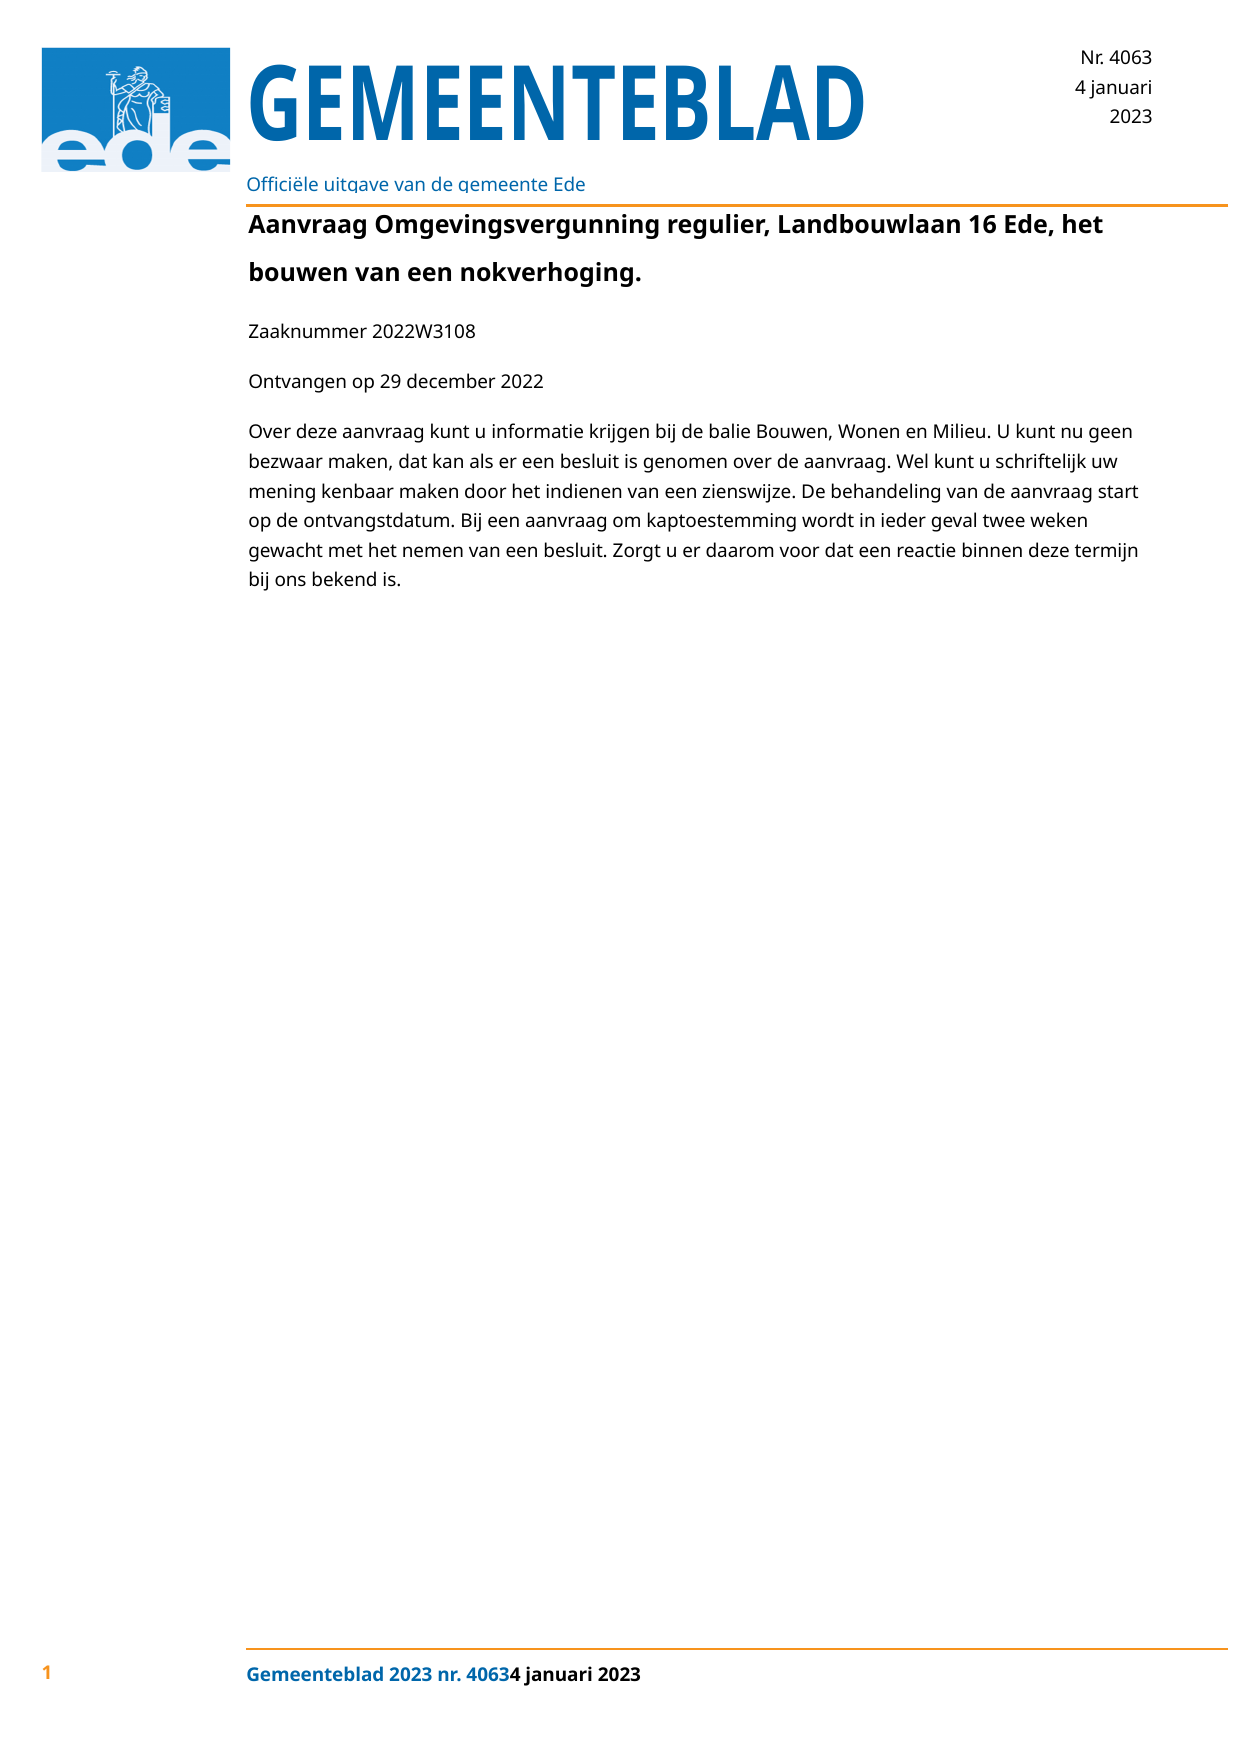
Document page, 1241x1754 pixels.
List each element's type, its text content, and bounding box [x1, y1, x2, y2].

picture [41, 47, 231, 172]
text Over deze aanvraag kunt u informatie krijgen bij de balie Bouwen, Wonen en Milieu. U kunt nu geen bezwaar maken, dat kan als er een besluit is genomen over de aanvraag. Wel kunt u schriftelijk uw mening kenbaar maken door het indienen van een zienswijze. De behandeling van de aanvraag start op de ontvangstdatum. Bij een aanvraag om kaptoestemming wordt in ieder geval twee weken gewacht met het nemen van een besluit. Zorgt u er daarom voor dat een reactie binnen deze termijn bij ons bekend is. [248, 419, 1152, 592]
text Zaaknummer 2022W3108 [248, 318, 1152, 344]
text Ontvangen op 29 december 2022 [248, 368, 1152, 394]
text Aanvraag Omgevingsvergunning regulier, Landbouwlaan 16 Ede, het bouwen van een nokverhoging. [248, 207, 1152, 288]
